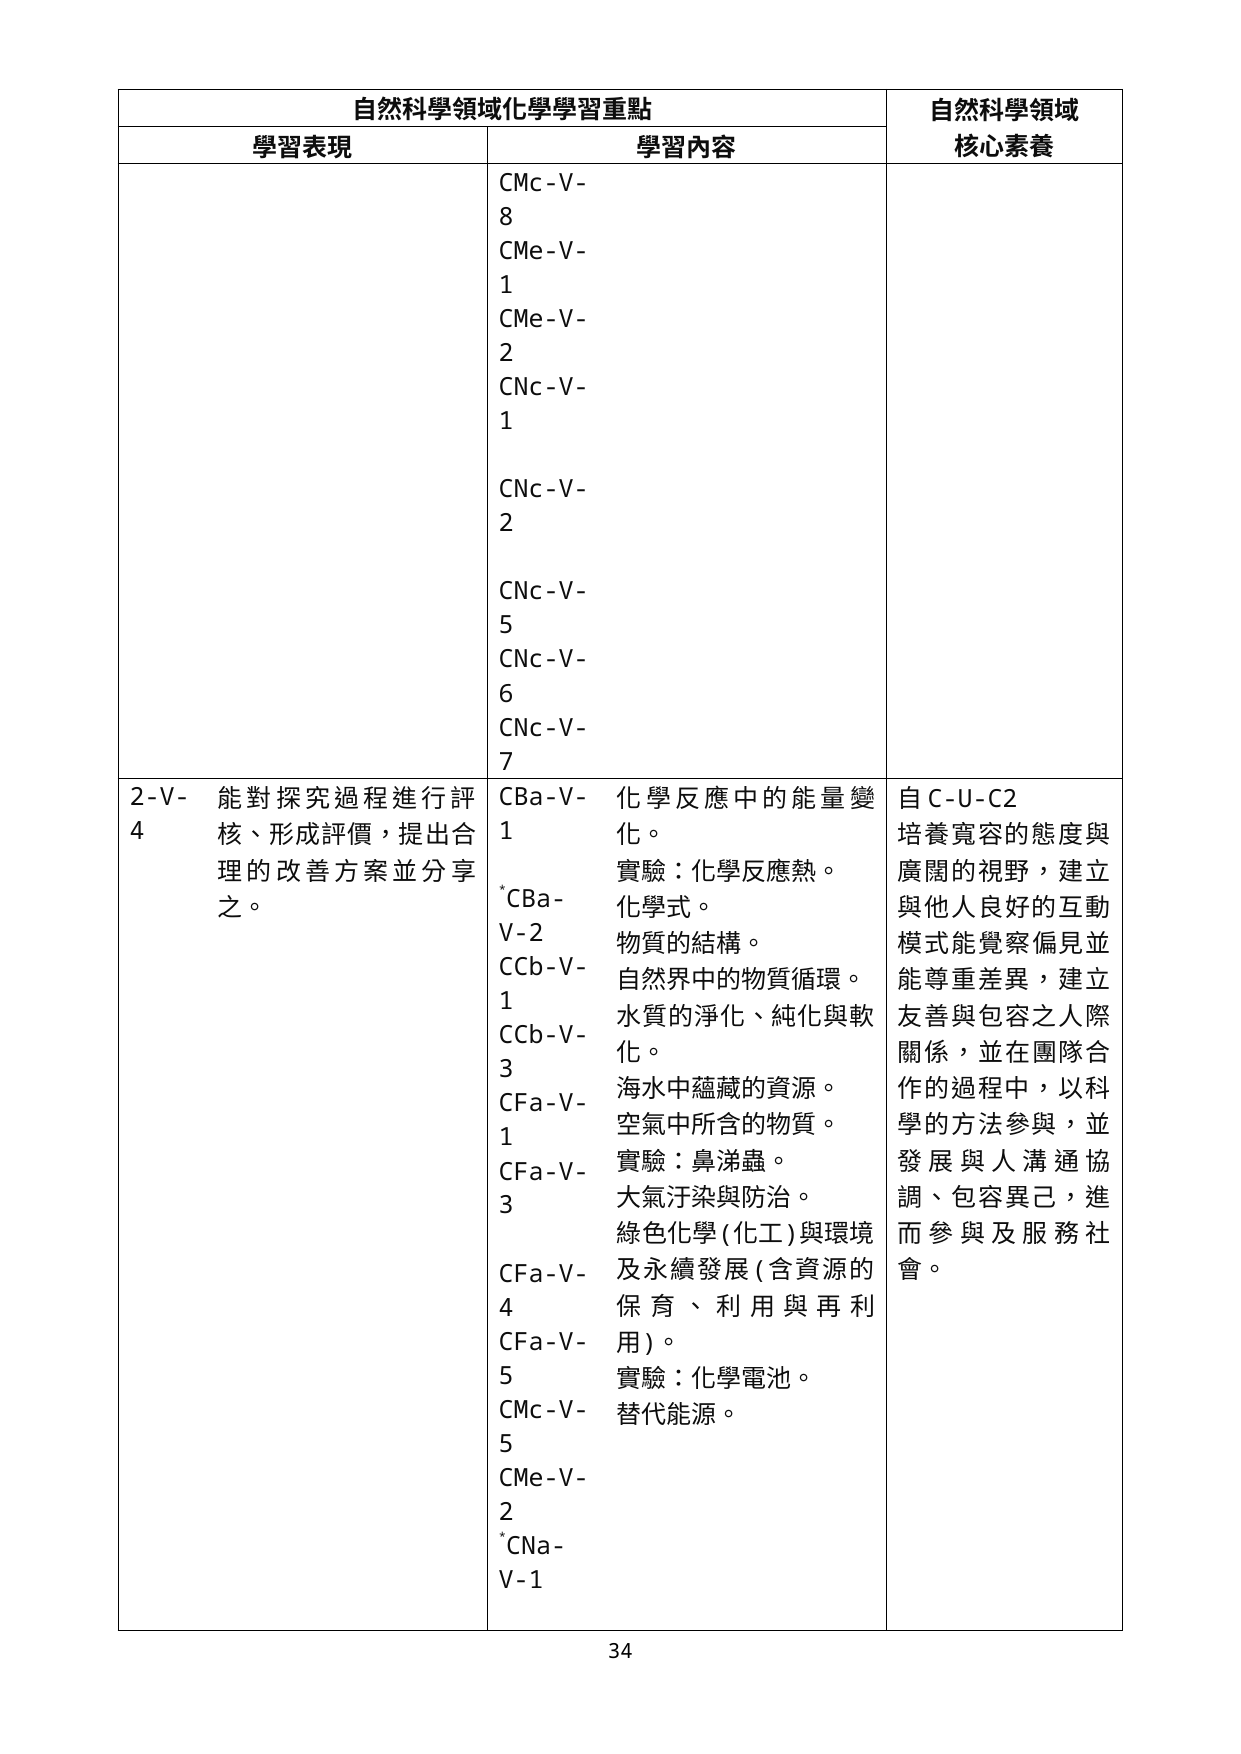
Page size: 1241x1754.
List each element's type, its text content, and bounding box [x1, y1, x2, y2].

table_header 自然科學領域化學學習重點 [119, 90, 886, 126]
table_cell 2-V-4 [119, 779, 206, 1630]
table_cell CMc-V-8 CMe-V-1 CMe-V-2 CNc-V-1 CNc-V-2 CNc-V-5 CNc-V-6 CNc-V-7 [488, 164, 605, 777]
table_cell 學習表現 [119, 127, 487, 163]
table_cell CBa-V-1 *CBa-V-2 CCb-V-1 CCb-V-3 CFa-V-1 CFa-V-3 CFa-V-4 CFa-V-5 CMc-V-5 CMe-V-2 *CNa-V-1 [488, 779, 605, 1630]
table_cell 能對探究過程進行評核、形成評價，提出合理的改善方案並分享之。 [206, 779, 487, 1630]
table_cell 學習內容 [488, 127, 886, 163]
table_cell 化學反應中的能量變化。 實驗：化學反應熱。 化學式。 物質的結構。 自然界中的物質循環。 水質的淨化、純化與軟化。 海水中蘊藏的資源。 空氣中所含的物質。 實驗：鼻涕蟲。 大氣汙染與防治。 綠色化學(化工)與環境及永續發展(含資源的保育、利用與再利用)。 實驗：化學電池。 替代能源。 [605, 779, 886, 1630]
table_cell [119, 164, 206, 777]
table_cell [887, 164, 1122, 777]
table_cell 自C-U-C2 培養寬容的態度與廣闊的視野，建立與他人良好的互動模式能覺察偏見並能尊重差異，建立友善與包容之人際關係，並在團隊合作的過程中，以科學的方法參與，並發展與人溝通協調、包容異己，進而參與及服務社會。 [887, 779, 1122, 1630]
table_header 自然科學領域 核心素養 [887, 90, 1122, 163]
table_cell [605, 164, 886, 777]
table_cell [206, 164, 487, 777]
